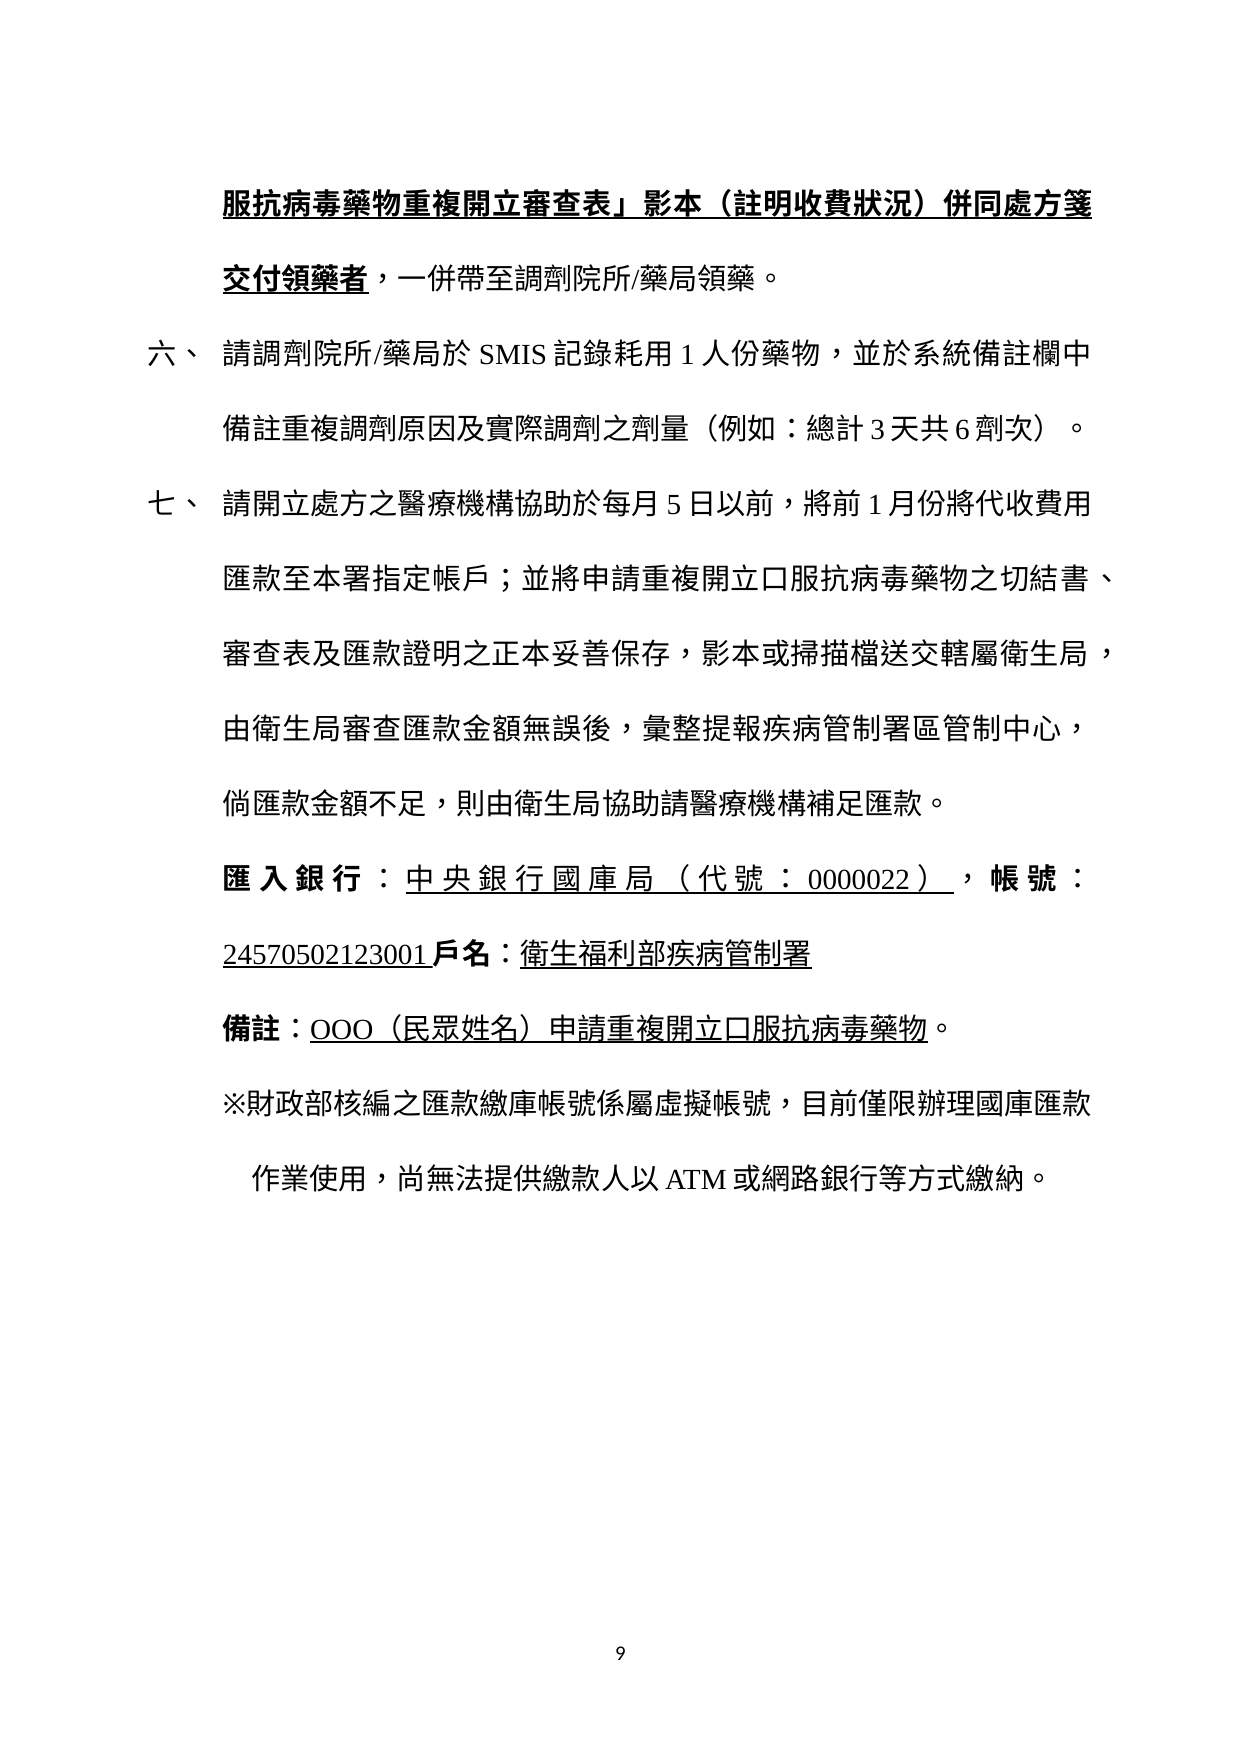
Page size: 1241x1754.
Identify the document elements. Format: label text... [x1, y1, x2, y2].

list 匯入銀行：中央銀行國庫局（代號：0000022），帳號：24570502123001戶名：衛生福利部疾病管制署 [223, 839, 1092, 989]
list ※財政部核編之匯款繳庫帳號係屬虛擬帳號，目前僅限辦理國庫匯款作業使用，尚無法提供繳款人以ATM或網路銀行等方式繳納。 [222, 1064, 1092, 1214]
list 請調劑院所/藥局於SMIS記錄耗用1人份藥物，並於系統備註欄中備註重複調劑原因及實際調劑之劑量（例如：總計3天共6劑次）。 [148, 314, 1092, 464]
list 請開立處方之醫療機構協助於每月5日以前，將前1月份將代收費用匯款至本署指定帳戶；並將申請重複開立口服抗病毒藥物之切結書、審查表及匯款證明之正本妥善保存，影本或掃描檔送交轄屬衛生局，由衛生局審查匯款金額無誤後，彙整提報疾病管制署區管制中心，倘匯款金額不足，則由衛生局協助請醫療機構補足匯款。 [148, 464, 1092, 839]
list 服抗病毒藥物重複開立審查表」影本（註明收費狀況）併同處方箋交付領藥者，一併帶至調劑院所/藥局領藥。 [148, 164, 1092, 314]
list 備註：OOO（民眾姓名）申請重複開立口服抗病毒藥物。 [222, 989, 1092, 1064]
